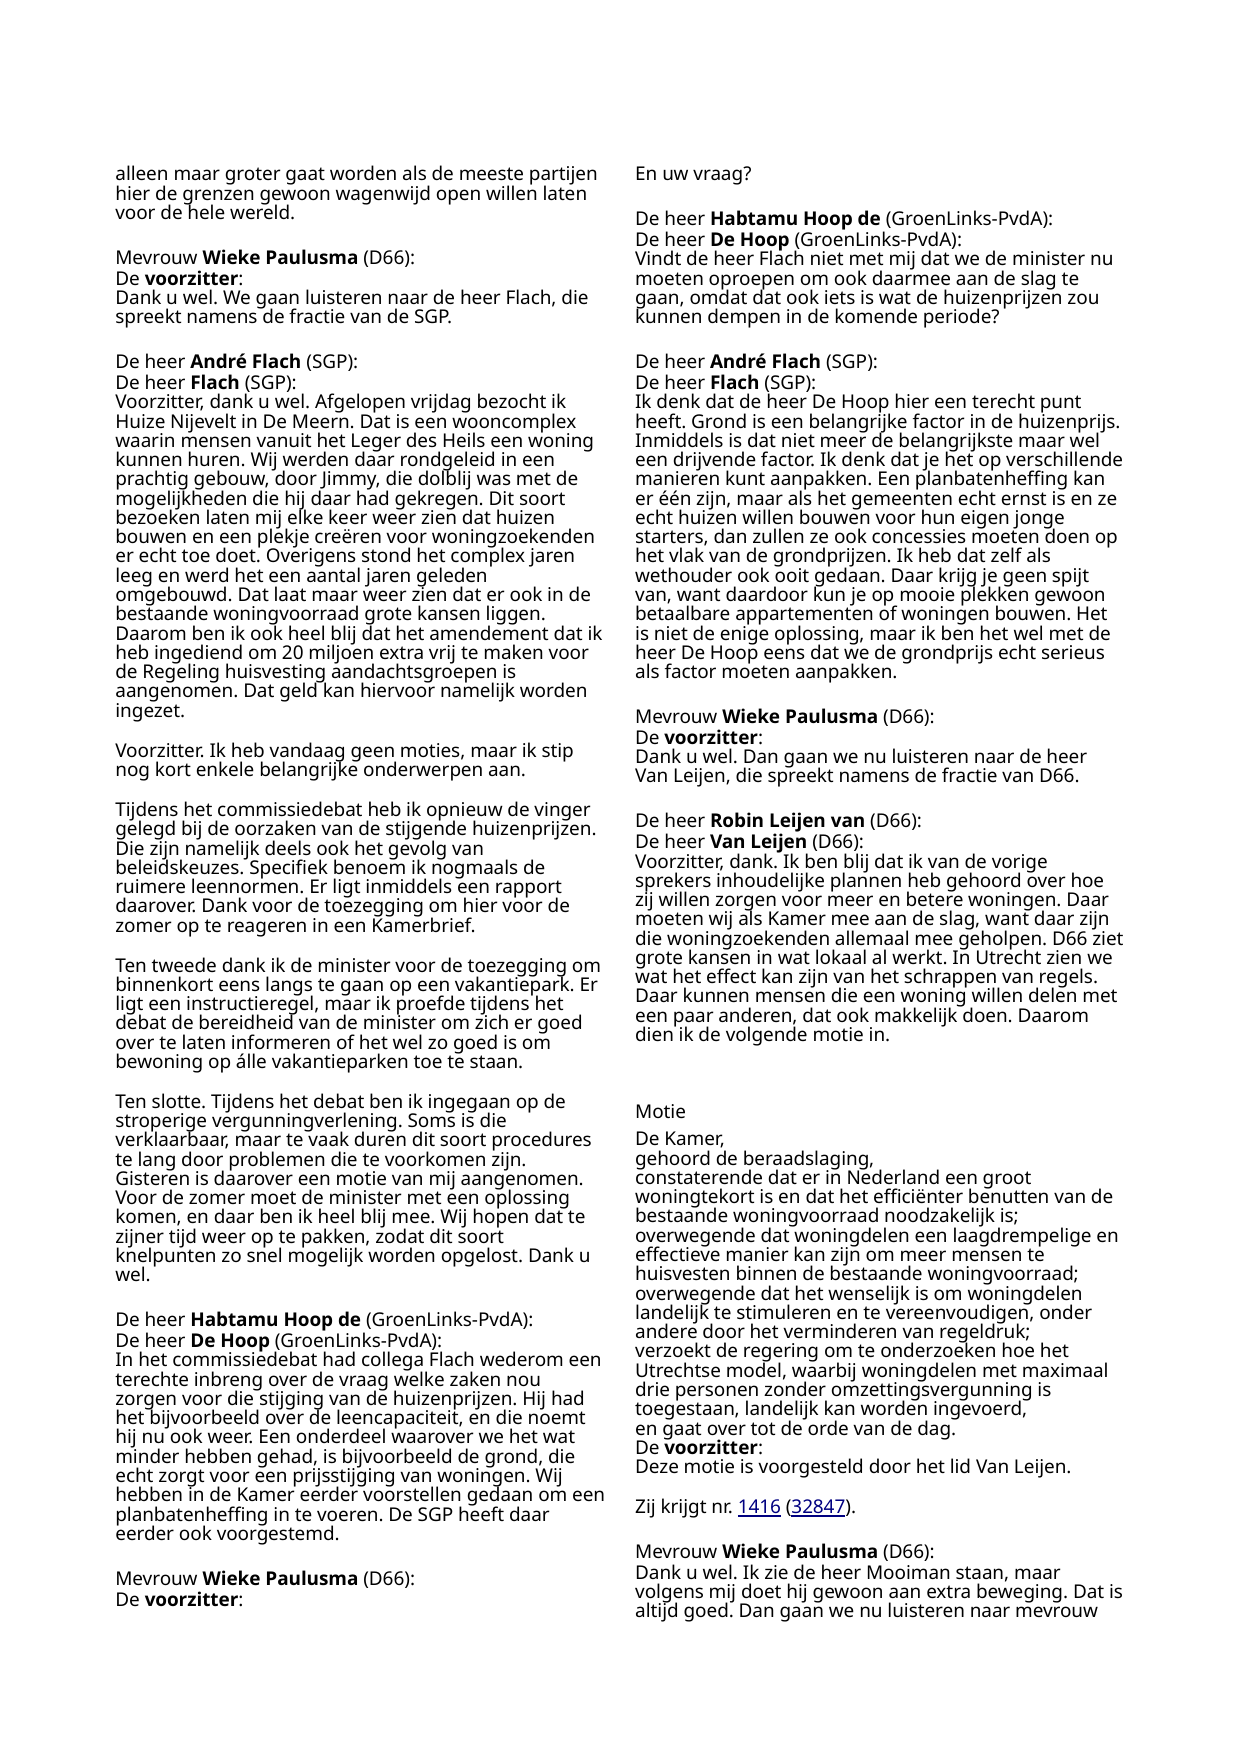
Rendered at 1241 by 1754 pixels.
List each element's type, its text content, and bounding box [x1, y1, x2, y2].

text De voorzitter: [635, 729, 1125, 748]
text Voorzitter. Ik heb vandaag geen moties, maar ik stip nog kort enkele belangrijke onderwerpen aan. [115, 742, 605, 780]
text De Kamer, [635, 1130, 1125, 1150]
text Voorzitter, dank u wel. Afgelopen vrijdag bezocht ik Huize Nijevelt in De Meern. Dat is een wooncomplex waarin mensen vanuit het Leger des Heils een woning kunnen huren. Wij werden daar rondgeleid in een prachtig gebouw, door Jimmy, die dolblij was met de mogelijkheden die hij daar had gekregen. Dit soort bezoeken laten mij elke keer weer zien dat huizen bouwen en een plekje creëren voor woningzoekenden er echt toe doet. Overigens stond het complex jaren leeg en werd het een aantal jaren geleden omgebouwd. Dat laat maar weer zien dat er ook in de bestaande woningvoorraad grote kansen liggen. Daarom ben ik ook heel blij dat het amendement dat ik heb ingediend om 20 miljoen extra vrij te maken voor de Regeling huisvesting aandachtsgroepen is aangenomen. Dat geld kan hiervoor namelijk worden ingezet. [115, 393, 605, 721]
text Mevrouw Wieke Paulusma (D66): [115, 244, 605, 270]
text alleen maar groter gaat worden als de meeste partijen hier de grenzen gewoon wagenwijd open willen laten voor de hele wereld. [115, 165, 605, 223]
text Deze motie is voorgesteld door het lid Van Leijen. [635, 1458, 1125, 1477]
text De heer De Hoop (GroenLinks-PvdA): [635, 231, 1125, 250]
text Ik denk dat de heer De Hoop hier een terecht punt heeft. Grond is een belangrijke factor in de huizenprijs. Inmiddels is dat niet meer de belangrijkste maar wel een drijvende factor. Ik denk dat je het op verschillende manieren kunt aanpakken. Een planbatenheffing kan er één zijn, maar als het gemeenten echt ernst is en ze echt huizen willen bouwen voor hun eigen jonge starters, dan zullen ze ook concessies moeten doen op het vlak van de grondprijzen. Ik heb dat zelf als wethouder ook ooit gedaan. Daar krijg je geen spijt van, want daardoor kun je op mooie plekken gewoon betaalbare appartementen of woningen bouwen. Het is niet de enige oplossing, maar ik ben het wel met de heer De Hoop eens dat we de grondprijs echt serieus als factor moeten aanpakken. [635, 393, 1125, 682]
text De heer Flach (SGP): [635, 374, 1125, 393]
text Dank u wel. We gaan luisteren naar de heer Flach, die spreekt namens de fractie van de SGP. [115, 289, 605, 327]
text De heer Robin Leijen van (D66): [635, 808, 1125, 833]
text Mevrouw Wieke Paulusma (D66): [635, 1538, 1125, 1564]
text Dank u wel. Dan gaan we nu luisteren naar de heer Van Leijen, die spreekt namens de fractie van D66. [635, 748, 1125, 787]
text overwegende dat woningdelen een laagdrempelige en effectieve manier kan zijn om meer mensen te huisvesten binnen de bestaande woningvoorraad; [635, 1227, 1125, 1284]
text Mevrouw Wieke Paulusma (D66): [635, 703, 1125, 729]
text Dank u wel. Ik zie de heer Mooiman staan, maar volgens mij doet hij gewoon aan extra beweging. Dat is altijd goed. Dan gaan we nu luisteren naar mevrouw [635, 1564, 1125, 1622]
text overwegende dat het wenselijk is om woningdelen landelijk te stimuleren en te vereenvoudigen, onder andere door het verminderen van regeldruk; [635, 1284, 1125, 1342]
text Ten slotte. Tijdens het debat ben ik ingegaan op de stroperige vergunningverlening. Soms is die verklaarbaar, maar te vaak duren dit soort procedures te lang door problemen die te voorkomen zijn. Gisteren is daarover een motie van mij aangenomen. Voor de zomer moet de minister met een oplossing komen, en daar ben ik heel blij mee. Wij hopen dat te zijner tijd weer op te pakken, zodat dit soort knelpunten zo snel mogelijk worden opgelost. Dank u wel. [115, 1093, 605, 1286]
text In het commissiedebat had collega Flach wederom een terechte inbreng over de vraag welke zaken nou zorgen voor die stijging van de huizenprijzen. Hij had het bijvoorbeeld over de leencapaciteit, en die noemt hij nu ook weer. Een onderdeel waarover we het wat minder hebben gehad, is bijvoorbeeld de grond, die echt zorgt voor een prijsstijging van woningen. Wij hebben in de Kamer eerder voorstellen gedaan om een planbatenheffing in te voeren. De SGP heeft daar eerder ook voorgestemd. [115, 1351, 605, 1544]
text De heer André Flach (SGP): [635, 348, 1125, 374]
text De voorzitter: [635, 1439, 1125, 1458]
text De voorzitter: [115, 270, 605, 289]
text Zij krijgt nr. 1416 (32847). [635, 1498, 1125, 1517]
text Voorzitter, dank. Ik ben blij dat ik van de vorige sprekers inhoudelijke plannen heb gehoord over hoe zij willen zorgen voor meer en betere woningen. Daar moeten wij als Kamer mee aan de slag, want daar zijn die woningzoekenden allemaal mee geholpen. D66 ziet grote kansen in wat lokaal al werkt. In Utrecht zien we wat het effect kan zijn van het schrappen van regels. Daar kunnen mensen die een woning willen delen met een paar anderen, dat ook makkelijk doen. Daarom dien ik de volgende motie in. [635, 853, 1125, 1045]
text Motie [635, 1099, 1125, 1124]
text De voorzitter: [115, 1591, 605, 1610]
text De heer André Flach (SGP): [115, 348, 605, 374]
text De heer De Hoop (GroenLinks-PvdA): [115, 1332, 605, 1351]
text Ten tweede dank ik de minister voor de toezegging om binnenkort eens langs te gaan op een vakantiepark. Er ligt een instructieregel, maar ik proefde tijdens het debat de bereidheid van de minister om zich er goed over te laten informeren of het wel zo goed is om bewoning op álle vakantieparken toe te staan. [115, 957, 605, 1072]
text Vindt de heer Flach niet met mij dat we de minister nu moeten oproepen om ook daarmee aan de slag te gaan, omdat dat ook iets is wat de huizenprijzen zou kunnen dempen in de komende periode? [635, 250, 1125, 327]
text De heer Van Leijen (D66): [635, 833, 1125, 853]
text De heer Flach (SGP): [115, 374, 605, 393]
text constaterende dat er in Nederland een groot woningtekort is en dat het efficiënter benutten van de bestaande woningvoorraad noodzakelijk is; [635, 1169, 1125, 1227]
text gehoord de beraadslaging, [635, 1150, 1125, 1169]
text De heer Habtamu Hoop de (GroenLinks-PvdA): [635, 205, 1125, 231]
text verzoekt de regering om te onderzoeken hoe het Utrechtse model, waarbij woningdelen met maximaal drie personen zonder omzettingsvergunning is toegestaan, landelijk kan worden ingevoerd, [635, 1342, 1125, 1419]
text En uw vraag? [635, 165, 1125, 184]
text Tijdens het commissiedebat heb ik opnieuw de vinger gelegd bij de oorzaken van de stijgende huizenprijzen. Die zijn namelijk deels ook het gevolg van beleidskeuzes. Specifiek benoem ik nogmaals de ruimere leennormen. Er ligt inmiddels een rapport daarover. Dank voor de toezegging om hier voor de zomer op te reageren in een Kamerbrief. [115, 801, 605, 936]
text Mevrouw Wieke Paulusma (D66): [115, 1565, 605, 1591]
text en gaat over tot de orde van de dag. [635, 1419, 1125, 1439]
text De heer Habtamu Hoop de (GroenLinks-PvdA): [115, 1306, 605, 1332]
